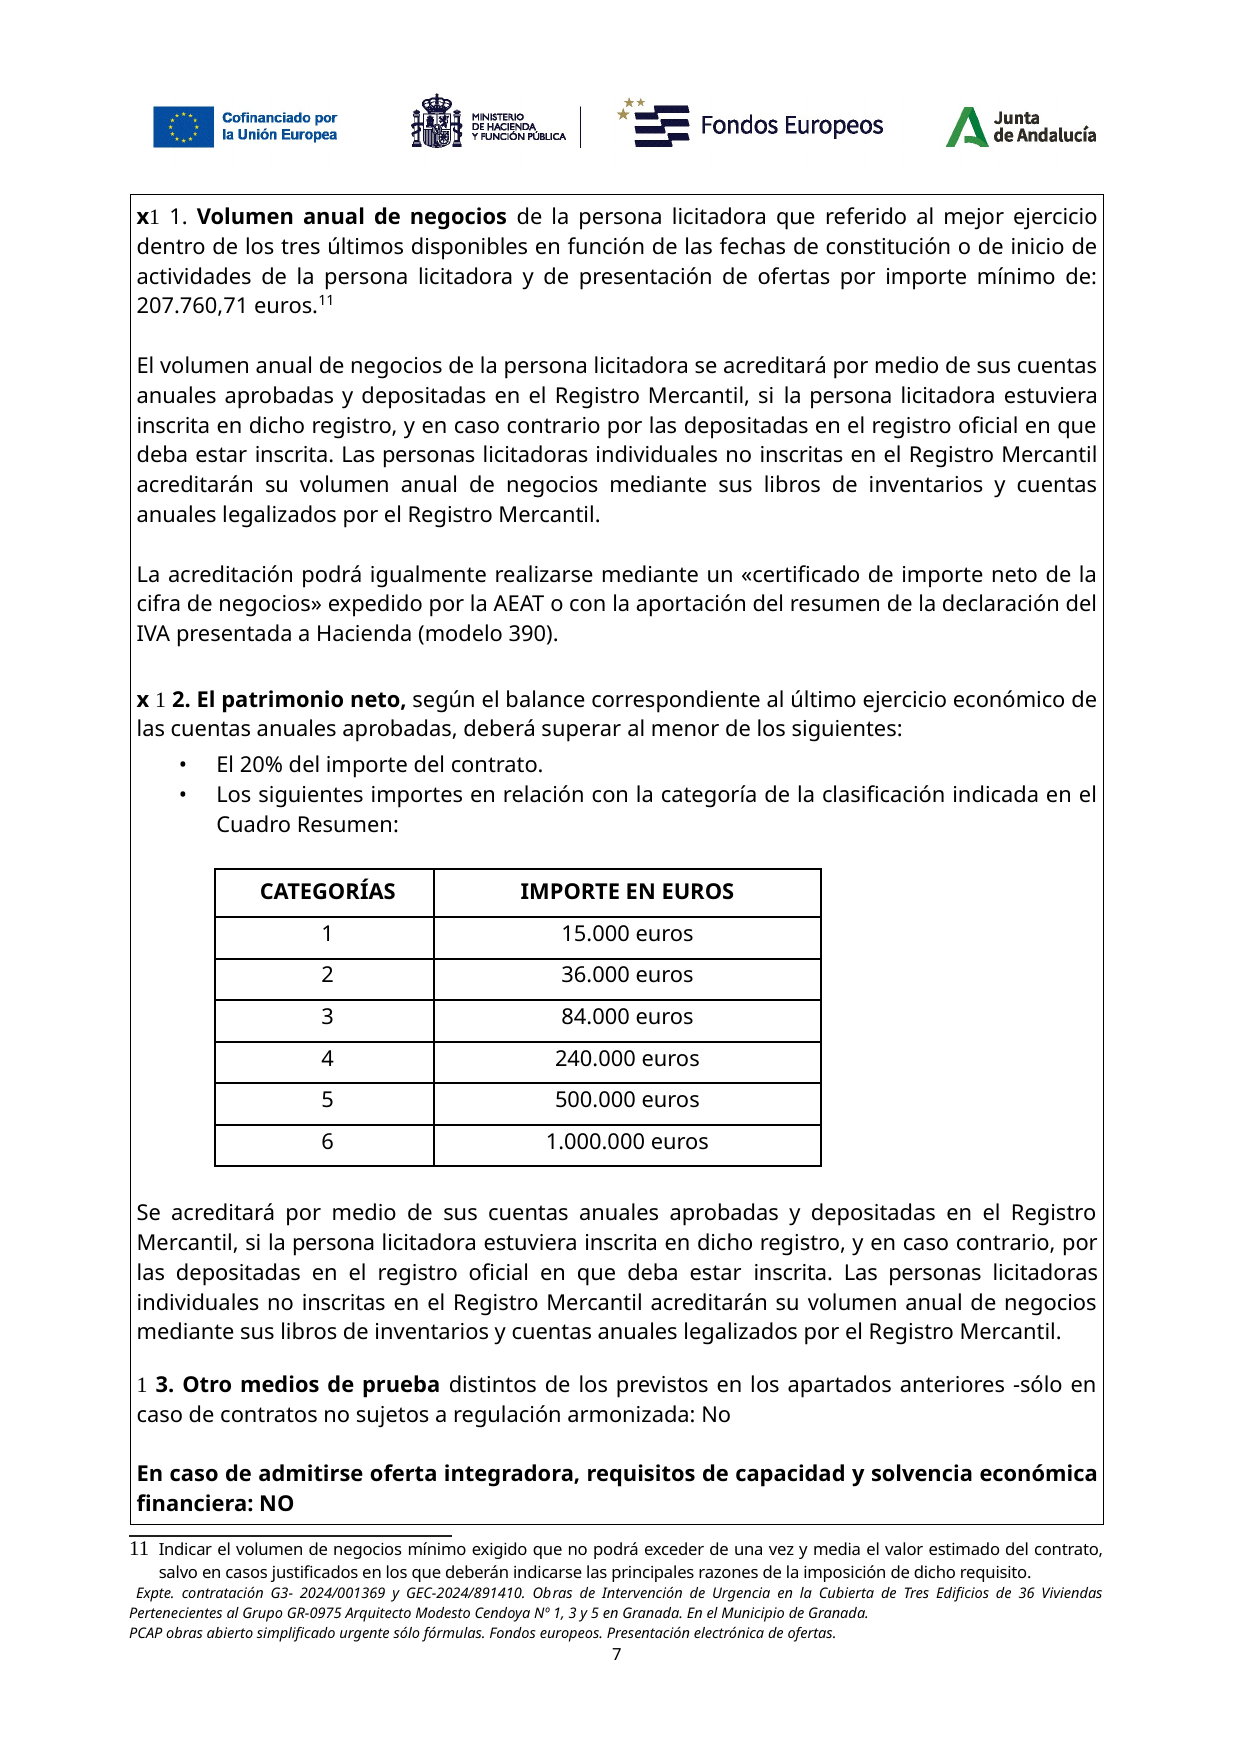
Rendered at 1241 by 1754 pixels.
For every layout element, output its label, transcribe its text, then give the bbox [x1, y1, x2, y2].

table_cell 36.000 euros [435, 960, 820, 999]
table_cell 500.000 euros [435, 1084, 820, 1124]
table_cell 3 [216, 1001, 433, 1041]
table_cell 240.000 euros [435, 1043, 820, 1082]
table_cell 4 [216, 1043, 433, 1082]
table_cell 2 [216, 960, 433, 999]
table_header IMPORTE EN EUROS [435, 870, 820, 916]
table_cell 15.000 euros [435, 918, 820, 957]
table_cell 1 [216, 918, 433, 957]
table_cell 1.000.000 euros [435, 1126, 820, 1165]
table_cell 6 [216, 1126, 433, 1165]
table_header x 1. Volumen anual de negocios de la persona licitadora que referido al mejor ejercicio dentro de los tres últimos disponibles en función de las fechas de constitución o de inicio de actividades de la persona licitadora y de presentación de ofertas por importe mínimo de: 207.760,71 euros. El volumen anual de negocios de la persona licitadora se acreditará por medio de sus cuentas anuales aprobadas y depositadas en el Registro Mercantil, si la persona licitadora estuviera inscrita en dicho registro, y en caso contrario por las depositadas en el registro oficial en que deba estar inscrita. Las personas licitadoras individuales no inscritas en el Registro Mercantil acreditarán su volumen anual de negocios mediante sus libros de inventarios y cuentas anuales legalizados por el Registro Mercantil. La acreditación podrá igualmente realizarse mediante un «certificado de importe neto de la cifra de negocios» expedido por la AEAT o con la aportación del resumen de la declaración del IVA presentada a Hacienda (modelo 390). x  2. El patrimonio neto, según el balance correspondiente al último ejercicio económico de las cuentas anuales aprobadas, deberá superar al menor de los siguientes: El 20% del importe del contrato. Los siguientes importes en relación con la categoría de la clasificación indicada en el Cuadro Resumen: Se acreditará por medio de sus cuentas anuales aprobadas y depositadas en el Registro Mercantil, si la persona licitadora estuviera inscrita en dicho registro, y en caso contrario, por las depositadas en el registro oficial en que deba estar inscrita. Las personas licitadoras individuales no inscritas en el Registro Mercantil acreditarán su volumen anual de negocios mediante sus libros de inventarios y cuentas anuales legalizados por el Registro Mercantil.  3. Otro medios de prueba distintos de los previstos en los apartados anteriores -sólo en caso de contratos no sujetos a regulación armonizada: No En caso de admitirse oferta integradora, requisitos de capacidad y solvencia económica financiera: NO [131, 195, 1103, 1523]
table_header CATEGORÍAS [216, 870, 433, 916]
table_cell 5 [216, 1084, 433, 1124]
picture [137, 89, 1114, 173]
table_cell 84.000 euros [435, 1001, 820, 1041]
